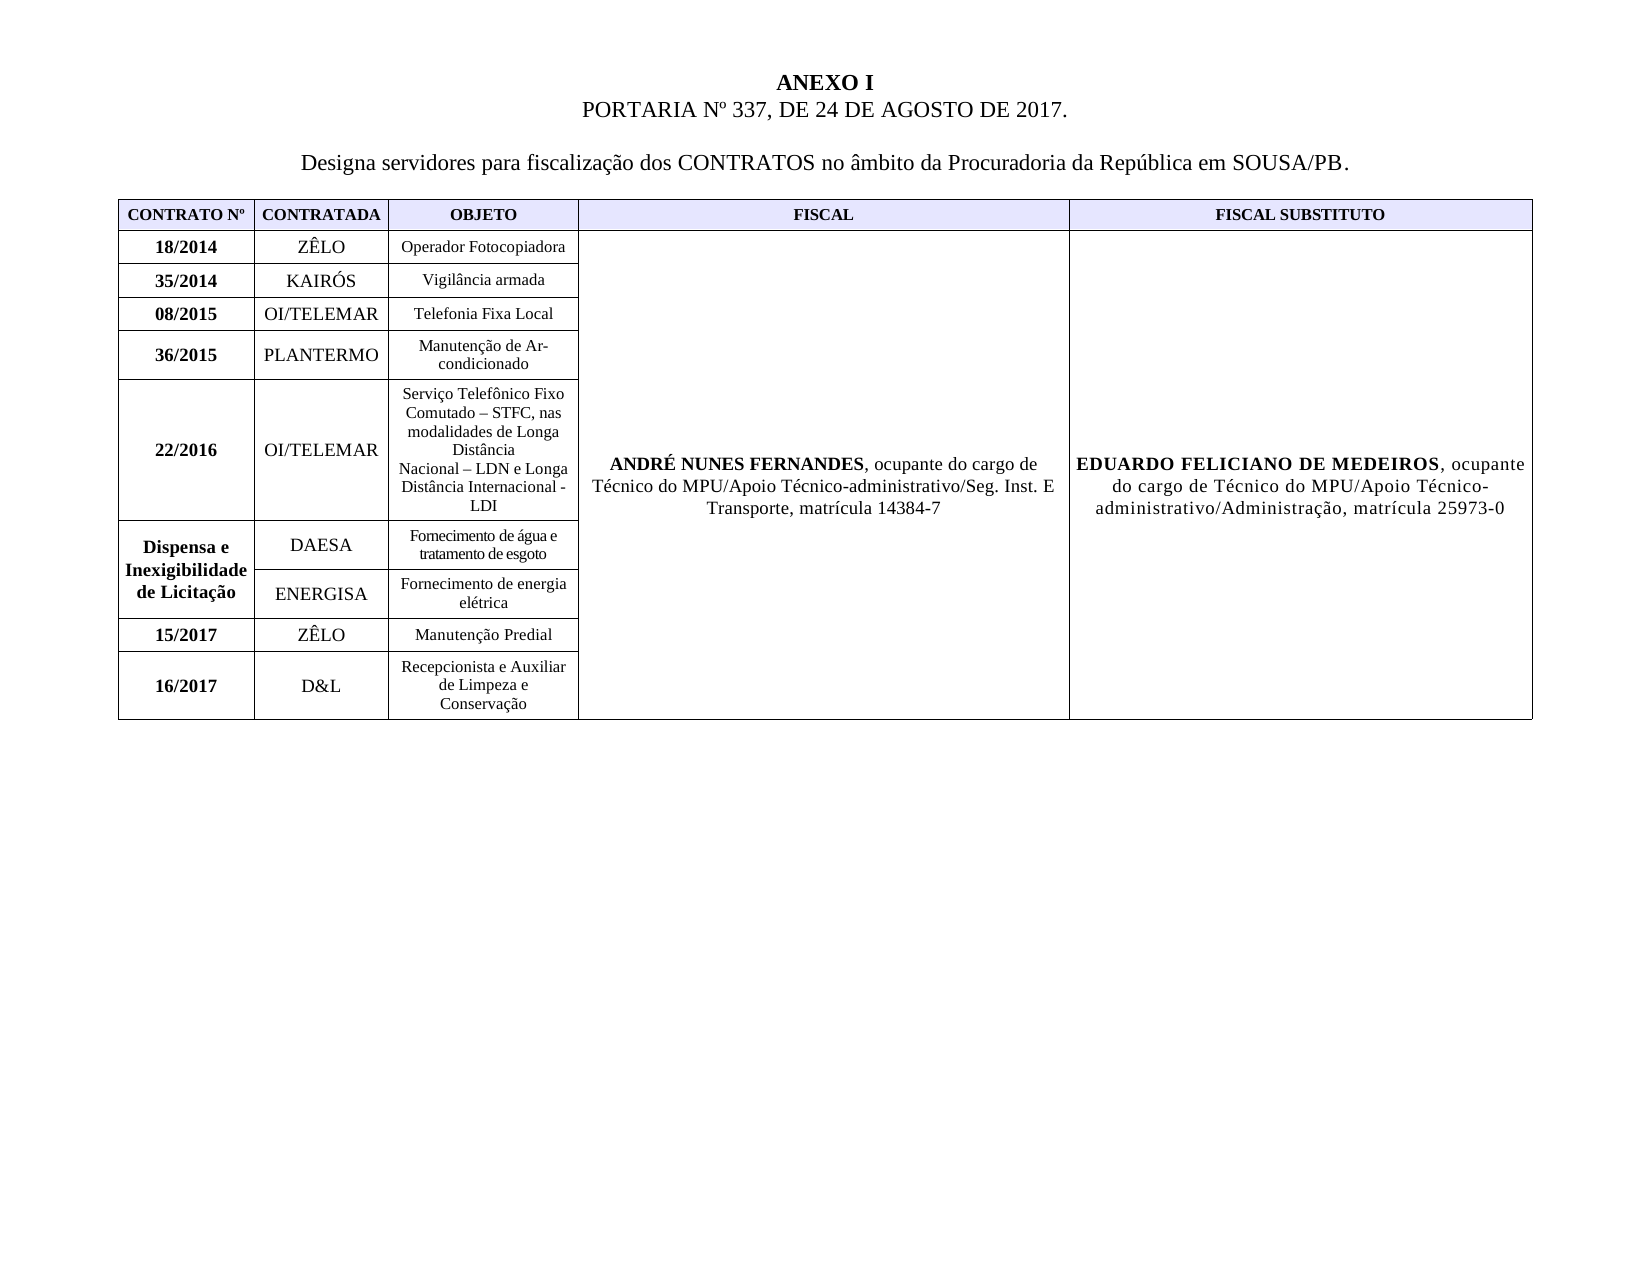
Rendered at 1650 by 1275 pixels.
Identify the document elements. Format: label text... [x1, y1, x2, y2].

table_header FISCAL [579, 200, 1069, 229]
text PORTARIA Nº 337, DE 24 DE AGOSTO DE 2017. [118, 96, 1532, 122]
table_cell PLANTERMO [255, 331, 388, 379]
table_cell 15/2017 [119, 619, 254, 651]
table_cell DAESA [255, 521, 388, 569]
table_cell Serviço Telefônico Fixo Comutado – STFC, nas modalidades de Longa Distância Nacional – LDN e Longa Distância Internacional - LDI [389, 380, 578, 520]
table_cell ENERGISA [255, 570, 388, 618]
table_cell 18/2014 [119, 231, 254, 263]
table_cell Recepcionista e Auxiliar de Limpeza e Conservação [389, 652, 578, 718]
text ANEXO I [118, 69, 1532, 96]
table_cell Fornecimento de água e tratamento de esgoto [389, 521, 578, 569]
table_header CONTRATO Nº [119, 200, 254, 229]
table_cell OI/TELEMAR [255, 380, 388, 520]
table_cell Operador Fotocopiadora [389, 231, 578, 263]
text Designa servidores para fiscalização dos CONTRATOS no âmbito da Procuradoria da República em SOUSA/PB. [118, 149, 1532, 175]
table_cell ZÊLO [255, 231, 388, 263]
table_cell KAIRÓS [255, 264, 388, 297]
table_cell Telefonia Fixa Local [389, 298, 578, 330]
table_cell Manutenção Predial [389, 619, 578, 651]
table_cell Manutenção de Ar- condicionado [389, 331, 578, 379]
table_cell Fornecimento de energia elétrica [389, 570, 578, 618]
table_cell Dispensa e Inexigibilidade de Licitação [119, 521, 254, 618]
table_cell ZÊLO [255, 619, 388, 651]
table_header CONTRATADA [255, 200, 388, 229]
table_cell EDUARDO FELICIANO DE MEDEIROS, ocupante do cargo de Técnico do MPU/Apoio Técnico-administrativo/Administração, matrícula 25973-0 [1070, 231, 1532, 718]
table_cell 22/2016 [119, 380, 254, 520]
table_cell OI/TELEMAR [255, 298, 388, 330]
table_cell Vigilância armada [389, 264, 578, 297]
table_cell ANDRÉ NUNES FERNANDES, ocupante do cargo de Técnico do MPU/Apoio Técnico-administrativo/Seg. Inst. E Transporte, matrícula 14384-7 [579, 231, 1069, 718]
table_header OBJETO [389, 200, 578, 229]
table_cell 16/2017 [119, 652, 254, 718]
table_header FISCAL SUBSTITUTO [1070, 200, 1532, 229]
table_cell 08/2015 [119, 298, 254, 330]
table_cell 35/2014 [119, 264, 254, 297]
table_cell 36/2015 [119, 331, 254, 379]
table_cell D&L [255, 652, 388, 718]
